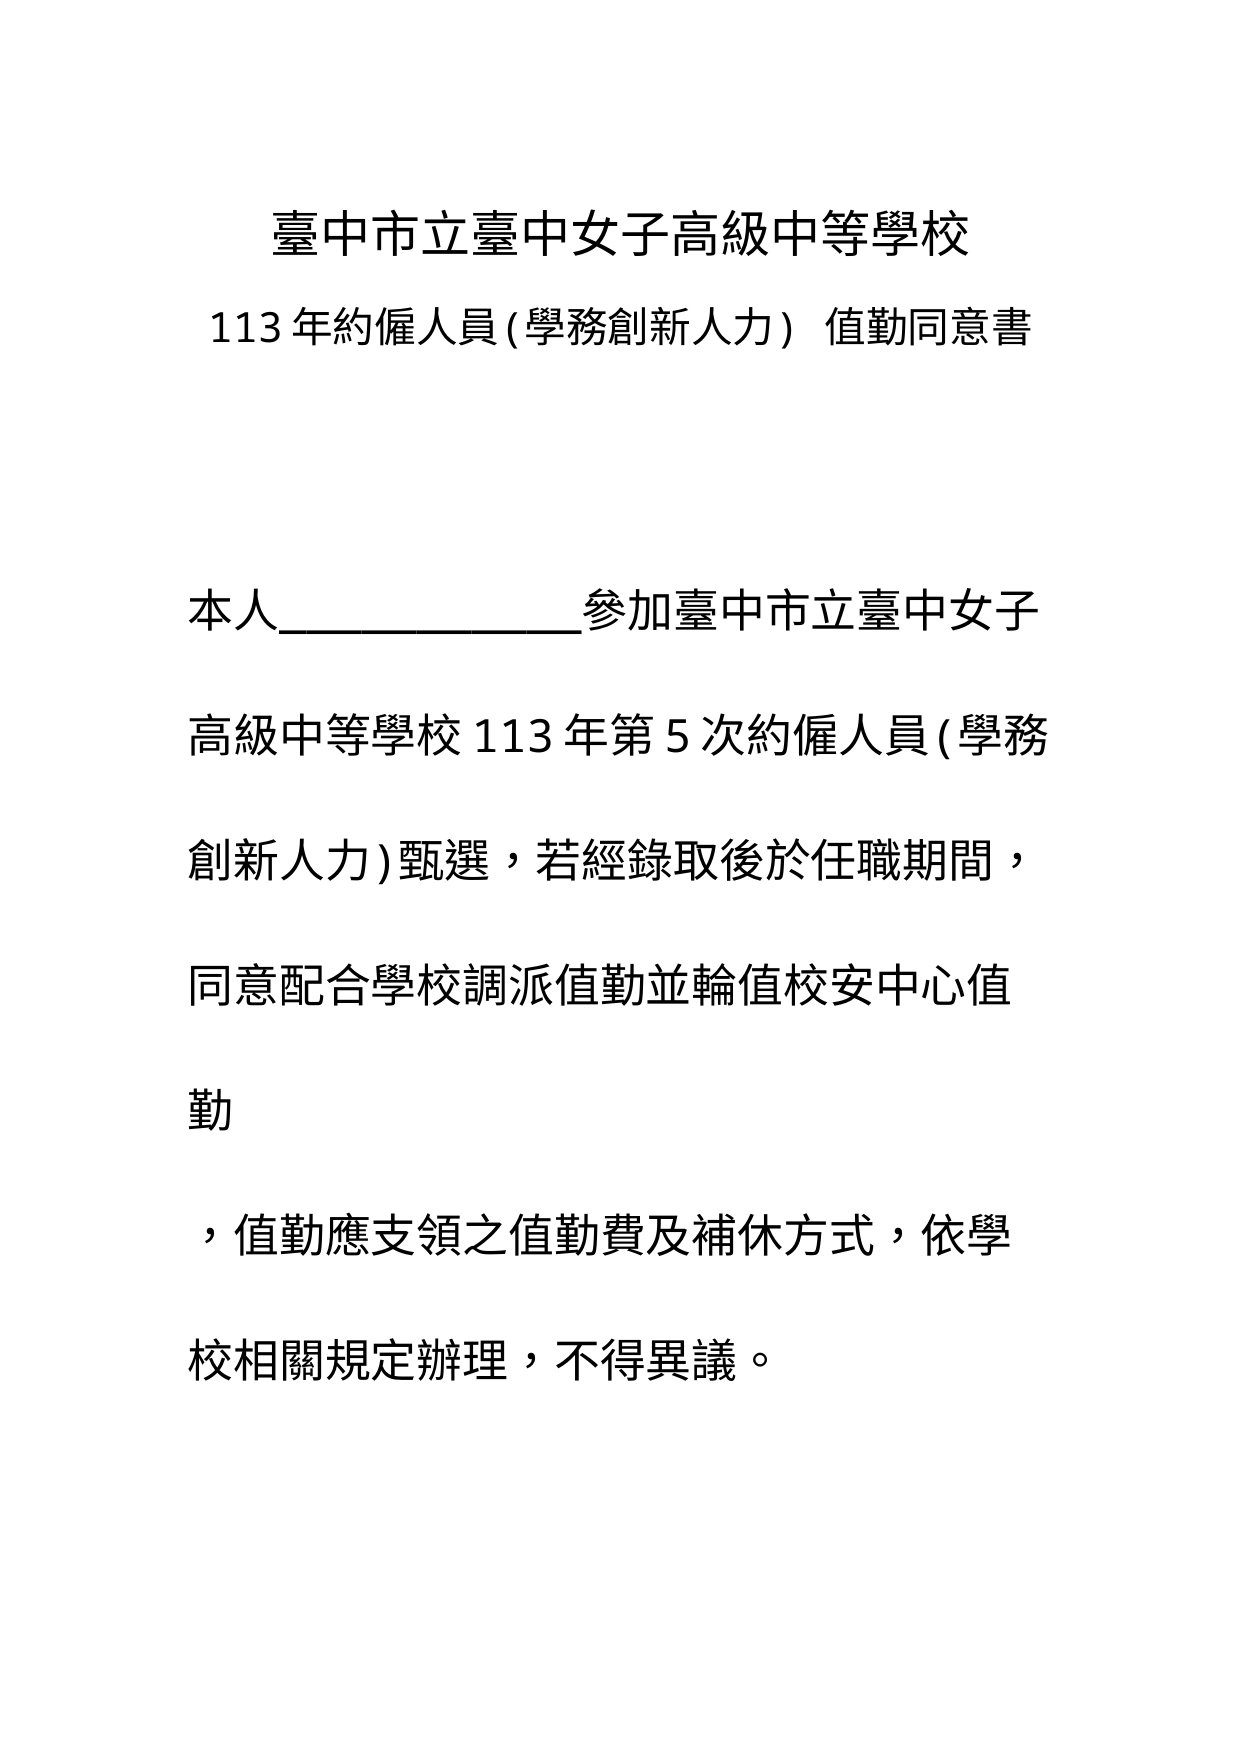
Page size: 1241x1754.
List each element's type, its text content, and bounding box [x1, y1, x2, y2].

text 113年約僱人員(學務創新人力) 值勤同意書 [187, 283, 1053, 346]
text ，值勤應支領之值勤費及補休方式，依學校相關規定辦理，不得異議。 [187, 1160, 1053, 1410]
text 本人___________參加臺中市立臺中女子高級中等學校113年第5次約僱人員(學務創新人力)甄選，若經錄取後於任職期間，同意配合學校調派值勤並輪值校安中心值勤 [187, 535, 1053, 1160]
text 臺中市立臺中女子高級中等學校 [187, 158, 1053, 283]
